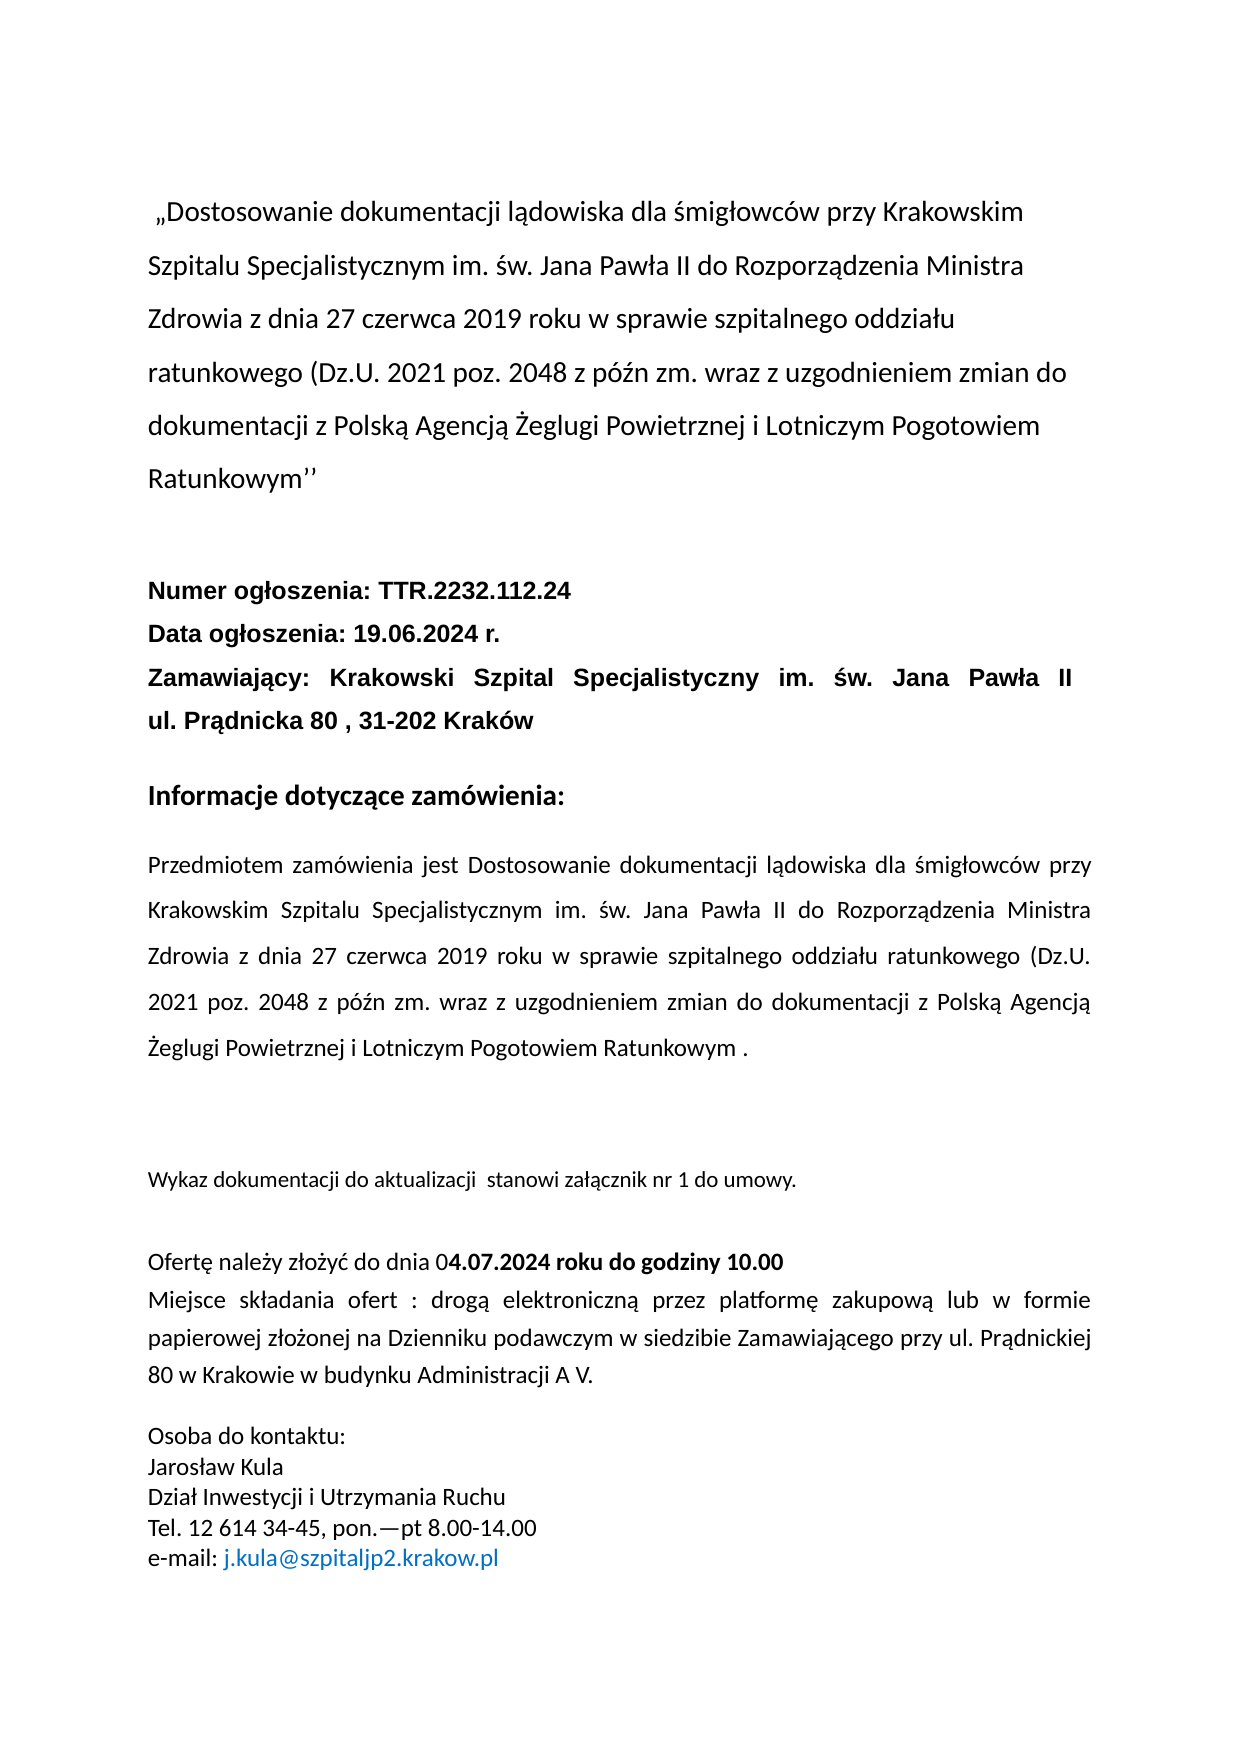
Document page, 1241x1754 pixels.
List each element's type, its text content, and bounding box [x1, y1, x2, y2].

text Tel. 12 614 34-45, pon.—pt 8.00-14.00 [148, 1512, 1092, 1542]
text e-mail: j.kula@szpitaljp2.krakow.pl [148, 1542, 1092, 1573]
text Data ogłoszenia: 19.06.2024 r. [148, 619, 1092, 648]
text Dział Inwestycji i Utrzymania Ruchu [148, 1481, 1092, 1512]
text Zamawiający: Krakowski Szpital Specjalistyczny im. św. Jana Pawła II ul. Prądnicka 80 , 31-202 Kraków [148, 662, 1092, 734]
text Wykaz dokumentacji do aktualizacji stanowi załącznik nr 1 do umowy. [148, 1165, 1092, 1193]
text „Dostosowanie dokumentacji lądowiska dla śmigłowców przy Krakowskim Szpitalu Specjalistycznym im. św. Jana Pawła II do Rozporządzenia Ministra Zdrowia z dnia 27 czerwca 2019 roku w sprawie szpitalnego oddziału ratunkowego (Dz.U. 2021 poz. 2048 z późn zm. wraz z uzgodnieniem zmian do dokumentacji z Polską Agencją Żeglugi Powietrznej i Lotniczym Pogotowiem Ratunkowym’’ [148, 193, 1092, 496]
text Jarosław Kula [148, 1451, 1092, 1481]
text Osoba do kontaktu: [148, 1420, 1092, 1451]
text Miejsce składania ofert : drogą elektroniczną przez platformę zakupową lub w formie papierowej złożonej na Dzienniku podawczym w siedzibie Zamawiającego przy ul. Prądnickiej 80 w Krakowie w budynku Administracji A V. [148, 1277, 1092, 1390]
text Ofertę należy złożyć do dnia 04.07.2024 roku do godziny 10.00 [148, 1239, 1092, 1276]
text Informacje dotyczące zamówienia: [148, 777, 1092, 813]
text Przedmiotem zamówienia jest Dostosowanie dokumentacji lądowiska dla śmigłowców przy Krakowskim Szpitalu Specjalistycznym im. św. Jana Pawła II do Rozporządzenia Ministra Zdrowia z dnia 27 czerwca 2019 roku w sprawie szpitalnego oddziału ratunkowego (Dz.U. 2021 poz. 2048 z późn zm. wraz z uzgodnieniem zmian do dokumentacji z Polską Agencją Żeglugi Powietrznej i Lotniczym Pogotowiem Ratunkowym . [148, 849, 1092, 1062]
text Numer ogłoszenia: TTR.2232.112.24 [148, 576, 1092, 605]
